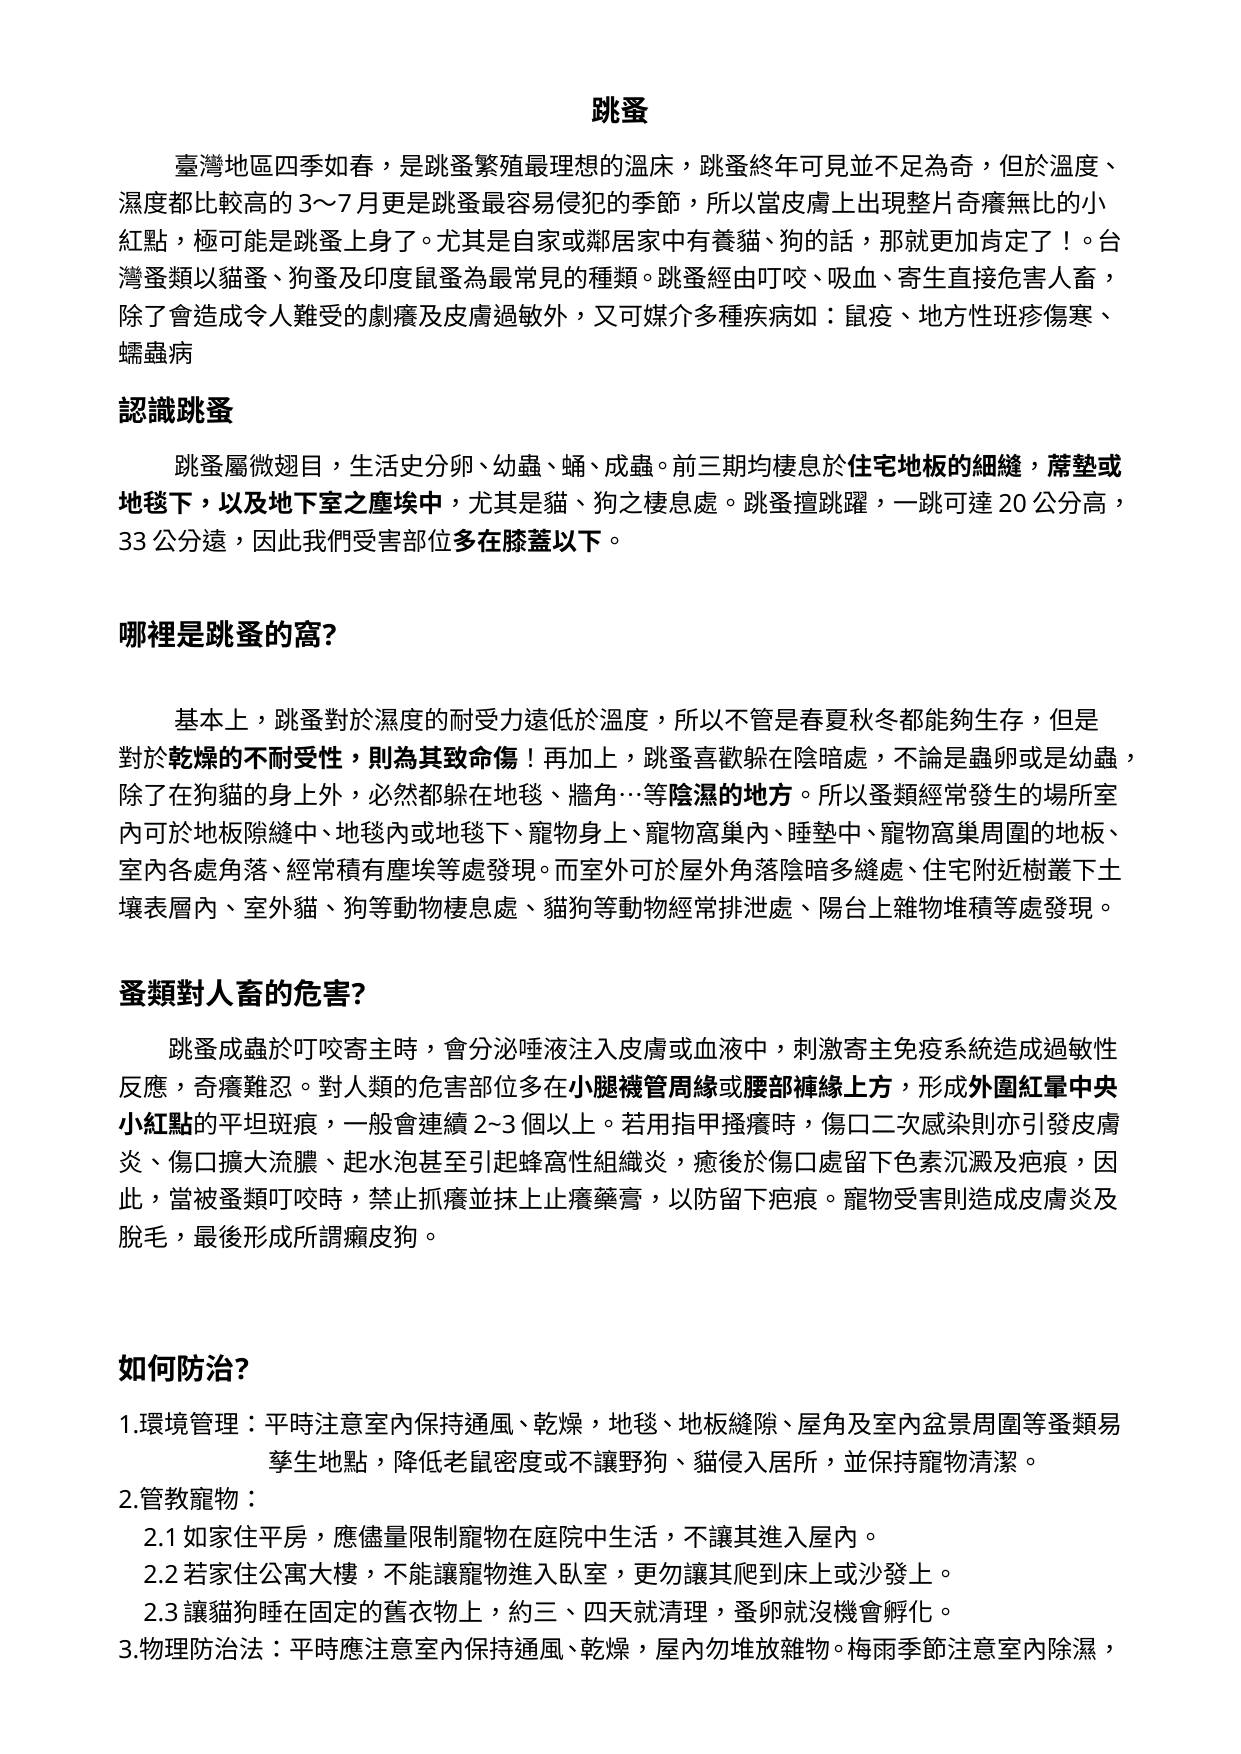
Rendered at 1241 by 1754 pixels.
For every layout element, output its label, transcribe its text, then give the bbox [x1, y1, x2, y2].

text 如何防治? [118, 1329, 1122, 1404]
text 認識跳蚤 [118, 371, 1122, 446]
text 跳蚤成蟲於叮咬寄主時，會分泌唾液注入皮膚或血液中，刺激寄主免疫系統造成過敏性反應，奇癢難忍。對人類的危害部位多在小腿襪管周緣或腰部褲緣上方，形成外圍紅暈中央小紅點的平坦斑痕，一般會連續2~3個以上。若用指甲搔癢時，傷口二次感染則亦引發皮膚炎、傷口擴大流膿、起水泡甚至引起蜂窩性組織炎，癒後於傷口處留下色素沉澱及疤痕，因此，當被蚤類叮咬時，禁止抓癢並抹上止癢藥膏，以防留下疤痕。寵物受害則造成皮膚炎及脫毛，最後形成所謂癩皮狗。 [118, 1029, 1122, 1254]
text 蚤類對人畜的危害? [118, 954, 1122, 1029]
text 2.3讓貓狗睡在固定的舊衣物上，約三、四天就清理，蚤卵就沒機會孵化。 [118, 1592, 1122, 1629]
text 2.管教寵物： [118, 1479, 1122, 1517]
text 跳蚤屬微翅目，生活史分卵、幼蟲、蛹、成蟲。前三期均棲息於住宅地板的細縫，蓆墊或地毯下，以及地下室之塵埃中，尤其是貓、狗之棲息處。跳蚤擅跳躍，一跳可達20公分高，33公分遠，因此我們受害部位多在膝蓋以下。 [118, 446, 1122, 558]
text 3.物理防治法：平時應注意室內保持通風、乾燥，屋內勿堆放雜物。梅雨季節注意室內除濕， [118, 1629, 1122, 1667]
text 基本上，跳蚤對於濕度的耐受力遠低於溫度，所以不管是春夏秋冬都能夠生存，但是對於乾燥的不耐受性，則為其致命傷！再加上，跳蚤喜歡躲在陰暗處，不論是蟲卵或是幼蟲，除了在狗貓的身上外，必然都躲在地毯、牆角…等陰濕的地方。所以蚤類經常發生的場所室內可於地板隙縫中、地毯內或地毯下、寵物身上、寵物窩巢內、睡墊中、寵物窩巢周圍的地板、室內各處角落、經常積有塵埃等處發現。而室外可於屋外角落陰暗多縫處、住宅附近樹叢下土壤表層內、室外貓、狗等動物棲息處、貓狗等動物經常排泄處、陽台上雜物堆積等處發現。 [118, 700, 1122, 925]
text 2.2若家住公寓大樓，不能讓寵物進入臥室，更勿讓其爬到床上或沙發上。 [118, 1554, 1122, 1592]
text 跳蚤 [118, 71, 1122, 146]
text 1.環境管理：平時注意室內保持通風、乾燥，地毯、地板縫隙、屋角及室內盆景周圍等蚤類易孳生地點，降低老鼠密度或不讓野狗、貓侵入居所，並保持寵物清潔。 [118, 1404, 1122, 1479]
text 哪裡是跳蚤的窩? [118, 596, 1122, 671]
text 臺灣地區四季如春，是跳蚤繁殖最理想的溫床，跳蚤終年可見並不足為奇，但於溫度、濕度都比較高的3～7月更是跳蚤最容易侵犯的季節，所以當皮膚上出現整片奇癢無比的小紅點，極可能是跳蚤上身了。尤其是自家或鄰居家中有養貓、狗的話，那就更加肯定了！。台灣蚤類以貓蚤、狗蚤及印度鼠蚤為最常見的種類。跳蚤經由叮咬、吸血、寄生直接危害人畜，除了會造成令人難受的劇癢及皮膚過敏外，又可媒介多種疾病如：鼠疫、地方性班疹傷寒、蠕蟲病 [118, 146, 1122, 371]
text 2.1如家住平房，應儘量限制寵物在庭院中生活，不讓其進入屋內。 [118, 1517, 1122, 1554]
